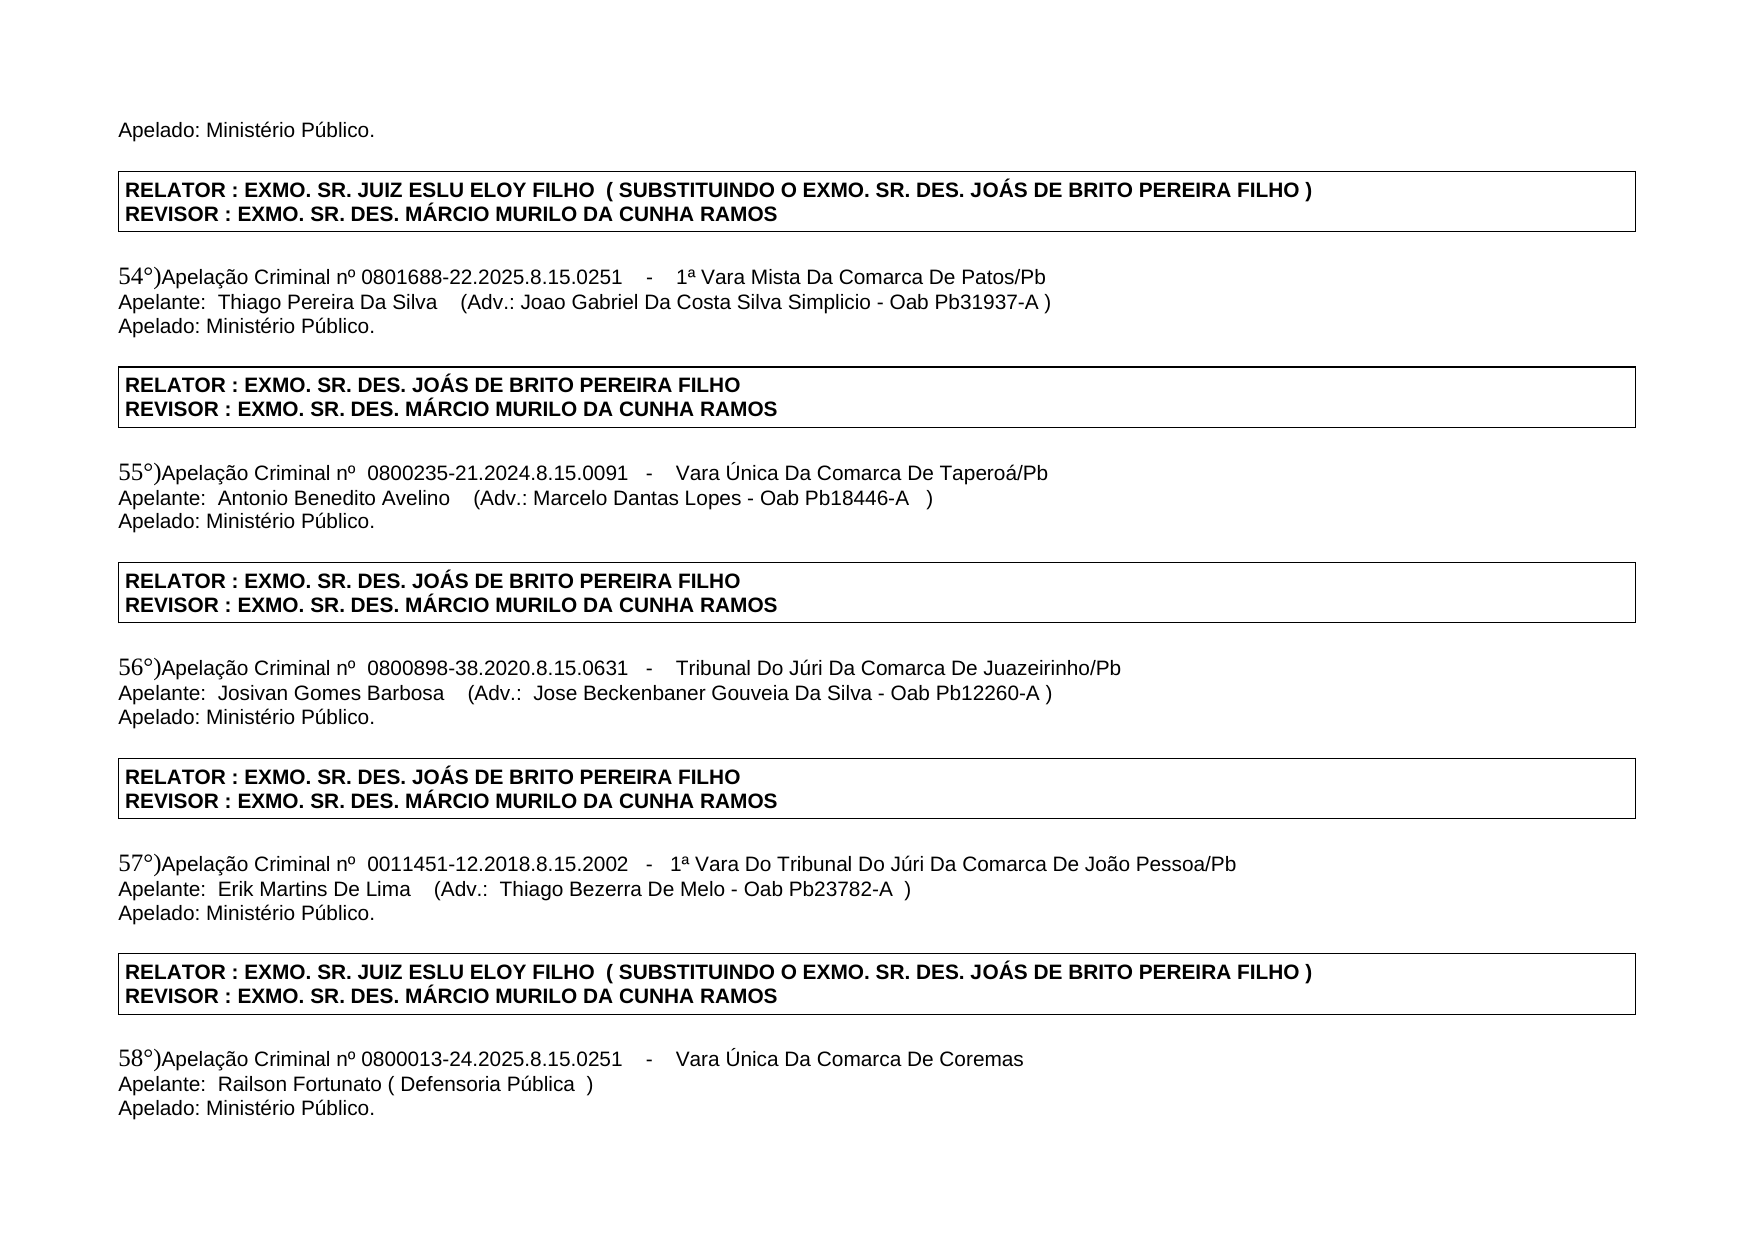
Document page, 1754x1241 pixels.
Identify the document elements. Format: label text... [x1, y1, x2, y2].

text Apelante: Railson Fortunato ( Defensoria Pública ) [118, 1072, 1636, 1096]
table_header RELATOR : EXMO. SR. JUIZ ESLU ELOY FILHO ( SUBSTITUINDO O EXMO. SR. DES. JOÁS DE BRITO PEREIRA FILHO ) REVISOR : EXMO. SR. DES. MÁRCIO MURILO DA CUNHA RAMOS [119, 954, 1635, 1014]
text 55°)Apelação Criminal nº 0800235-21.2024.8.15.0091 - Vara Única Da Comarca De Taperoá/Pb [118, 457, 1636, 485]
text Apelado: Ministério Público. [118, 509, 1636, 533]
text Apelado: Ministério Público. [118, 314, 1636, 338]
text 57°)Apelação Criminal nº 0011451-12.2018.8.15.2002 - 1ª Vara Do Tribunal Do Júri Da Comarca De João Pessoa/Pb [118, 848, 1636, 877]
text Apelado: Ministério Público. [118, 118, 1636, 142]
text 56°)Apelação Criminal nº 0800898-38.2020.8.15.0631 - Tribunal Do Júri Da Comarca De Juazeirinho/Pb [118, 652, 1636, 681]
text 54°)Apelação Criminal nº 0801688-22.2025.8.15.0251 - 1ª Vara Mista Da Comarca De Patos/Pb [118, 261, 1636, 290]
table_header RELATOR : EXMO. SR. DES. JOÁS DE BRITO PEREIRA FILHO REVISOR : EXMO. SR. DES. MÁRCIO MURILO DA CUNHA RAMOS [119, 368, 1635, 427]
text Apelado: Ministério Público. [118, 705, 1636, 729]
table_header RELATOR : EXMO. SR. DES. JOÁS DE BRITO PEREIRA FILHO REVISOR : EXMO. SR. DES. MÁRCIO MURILO DA CUNHA RAMOS [119, 759, 1635, 818]
text Apelante: Josivan Gomes Barbosa (Adv.: Jose Beckenbaner Gouveia Da Silva - Oab Pb12260-A ) [118, 681, 1636, 705]
table_header RELATOR : EXMO. SR. DES. JOÁS DE BRITO PEREIRA FILHO REVISOR : EXMO. SR. DES. MÁRCIO MURILO DA CUNHA RAMOS [119, 563, 1635, 622]
text 58°)Apelação Criminal nº 0800013-24.2025.8.15.0251 - Vara Única Da Comarca De Coremas [118, 1043, 1636, 1072]
text Apelante: Thiago Pereira Da Silva (Adv.: Joao Gabriel Da Costa Silva Simplicio - Oab Pb31937-A ) [118, 290, 1636, 314]
table_header RELATOR : EXMO. SR. JUIZ ESLU ELOY FILHO ( SUBSTITUINDO O EXMO. SR. DES. JOÁS DE BRITO PEREIRA FILHO ) REVISOR : EXMO. SR. DES. MÁRCIO MURILO DA CUNHA RAMOS [119, 172, 1635, 231]
text Apelado: Ministério Público. [118, 901, 1636, 924]
text Apelado: Ministério Público. [118, 1096, 1636, 1120]
text Apelante: Antonio Benedito Avelino (Adv.: Marcelo Dantas Lopes - Oab Pb18446-A ) [118, 485, 1636, 509]
text Apelante: Erik Martins De Lima (Adv.: Thiago Bezerra De Melo - Oab Pb23782-A ) [118, 877, 1636, 901]
